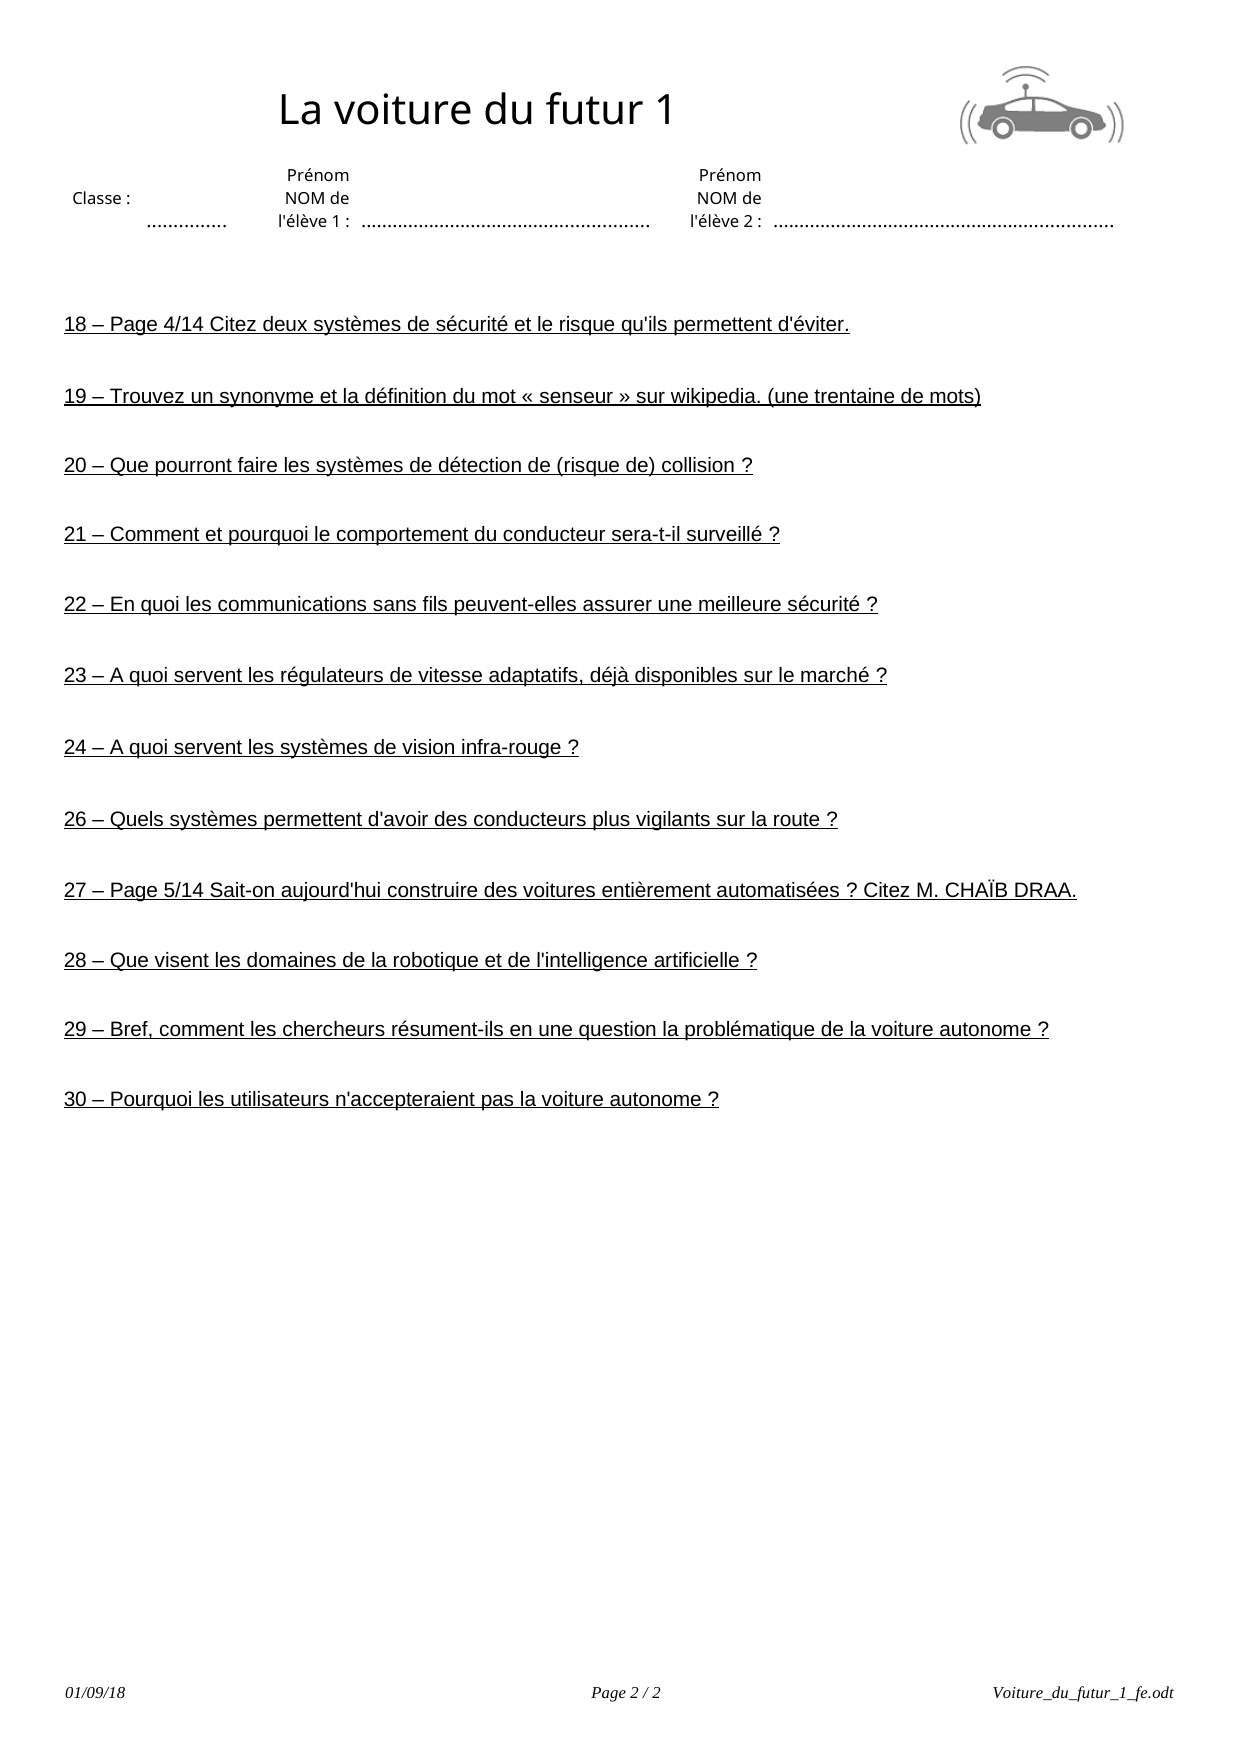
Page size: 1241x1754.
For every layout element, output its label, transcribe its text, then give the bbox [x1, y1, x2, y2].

table_cell [58, 413, 1180, 448]
table_cell 19 – Trouvez un synonyme et la définition du mot « senseur » sur wikipedia. (une trentaine de mots) [58, 379, 1180, 413]
table_cell 18 – Page 4/14 Citez deux systèmes de sécurité et le risque qu'ils permettent d'éviter. [58, 307, 1180, 342]
table_cell 23 – A quoi servent les régulateurs de vitesse adaptatifs, déjà disponibles sur le marché ? [58, 658, 1180, 693]
table_cell [58, 552, 1180, 587]
table_cell [58, 908, 1180, 943]
table_cell 24 – A quoi servent les systèmes de vision infra-rouge ? [58, 730, 1180, 765]
table_cell [58, 272, 1180, 307]
table_cell [58, 342, 1180, 378]
table_cell 20 – Que pourront faire les systèmes de détection de (risque de) collision ? [58, 448, 1180, 483]
table_cell 28 – Que visent les domaines de la robotique et de l'intelligence artificielle ? [58, 943, 1180, 977]
picture [959, 64, 1127, 147]
table_cell [58, 483, 1180, 517]
table_cell 22 – En quoi les communications sans fils peuvent-elles assurer une meilleure sécurité ? [58, 587, 1180, 621]
table_cell [58, 1047, 1180, 1081]
table_cell [58, 978, 1180, 1012]
table_cell 27 – Page 5/14 Sait-on aujourd'hui construire des voitures entièrement automatisées ? Citez M. CHAÏB DRAA. [58, 873, 1180, 908]
table_cell [58, 836, 1180, 873]
table_cell 30 – Pourquoi les utilisateurs n'accepteraient pas la voiture autonome ? [58, 1081, 1180, 1116]
table_cell [58, 621, 1180, 658]
table_cell [58, 693, 1180, 730]
table_cell 26 – Quels systèmes permettent d'avoir des conducteurs plus vigilants sur la route ? [58, 802, 1180, 836]
table_cell [58, 1116, 1180, 1151]
table_cell 29 – Bref, comment les chercheurs résument-ils en une question la problématique de la voiture autonome ? [58, 1012, 1180, 1047]
table_cell [58, 765, 1180, 802]
table_cell 21 – Comment et pourquoi le comportement du conducteur sera-t-il surveillé ? [58, 517, 1180, 552]
